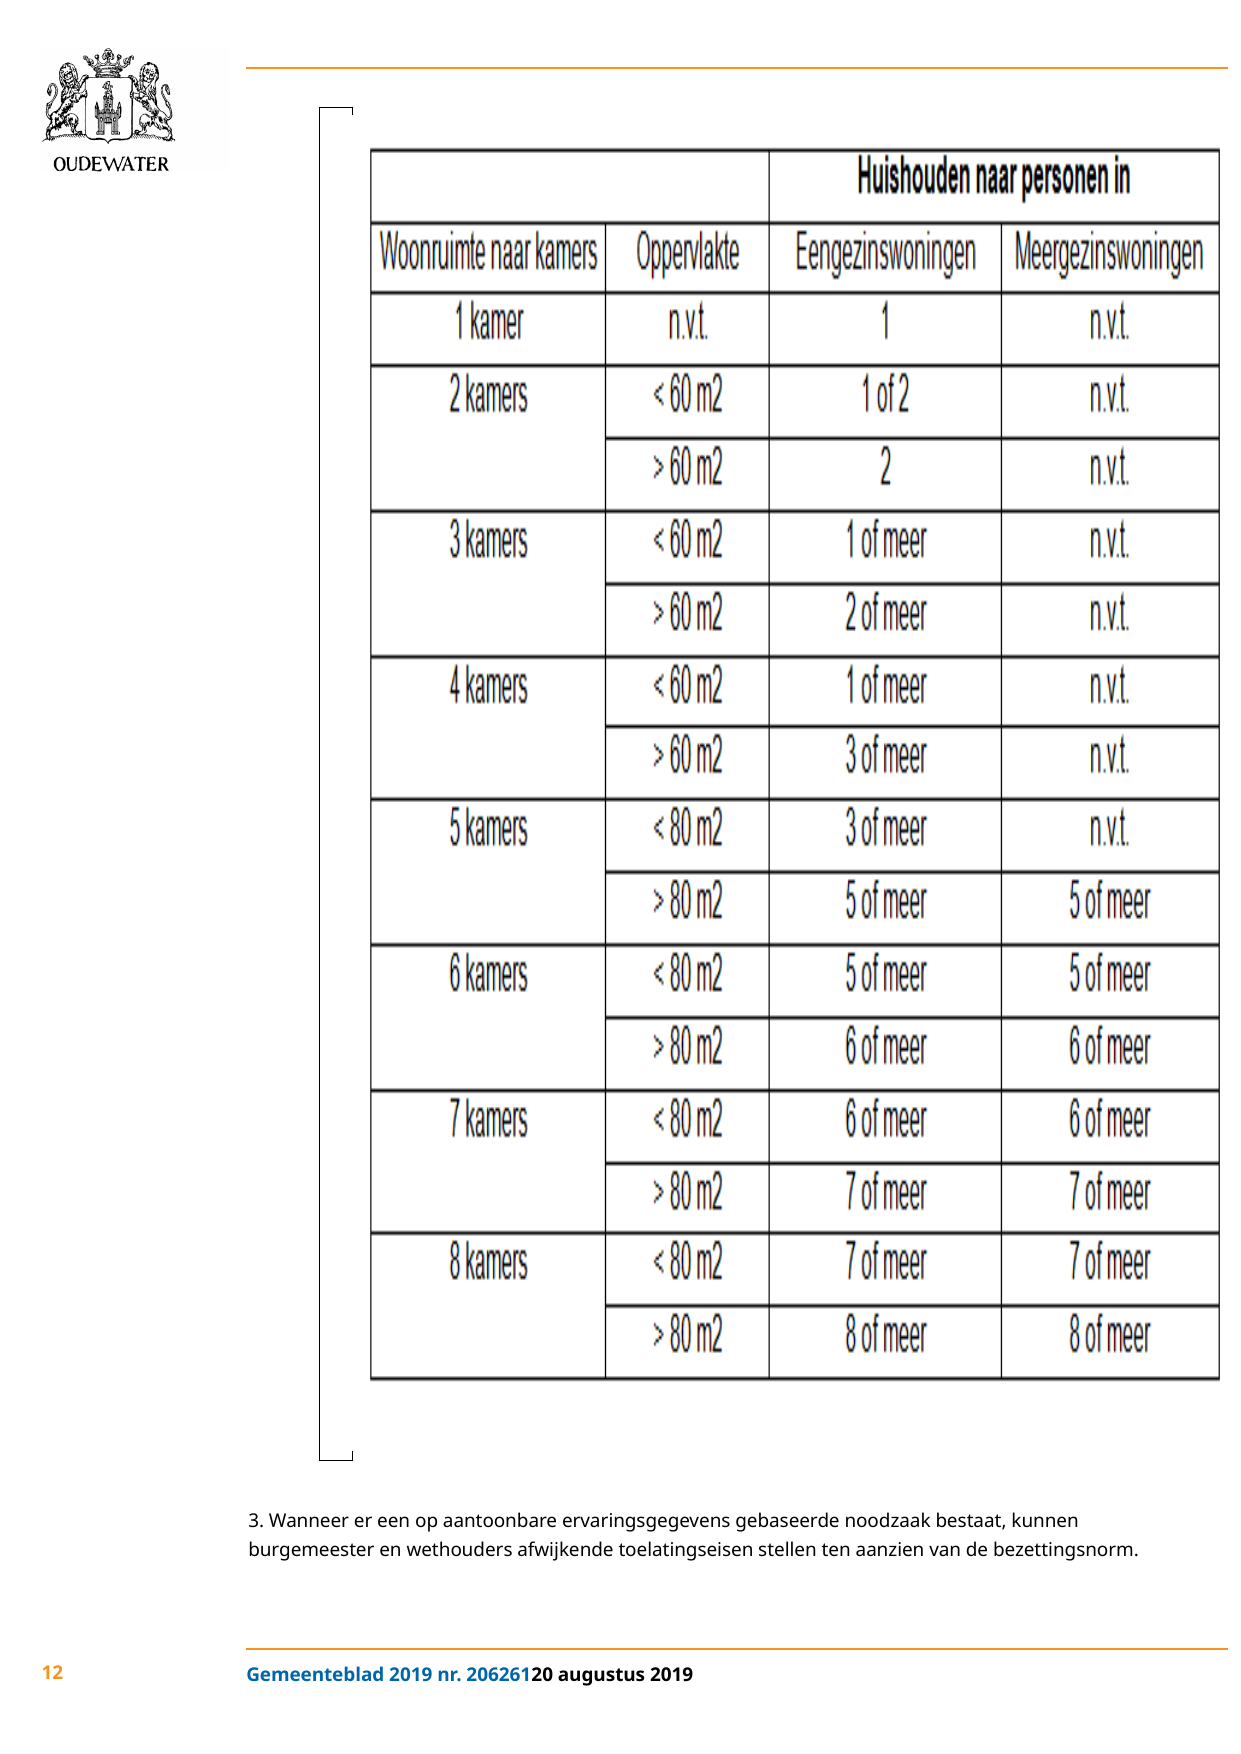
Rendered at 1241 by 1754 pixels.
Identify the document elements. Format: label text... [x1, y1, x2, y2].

picture [327, 115, 1232, 1451]
text 3. Wanneer er een op aantoonbare ervaringsgegevens gebaseerde noodzaak bestaat, kunnen burgemeester en wethouders afwijkende toelatingseisen stellen ten aanzien van de bezettingsnorm. [248, 1507, 1152, 1562]
picture [41, 47, 231, 172]
